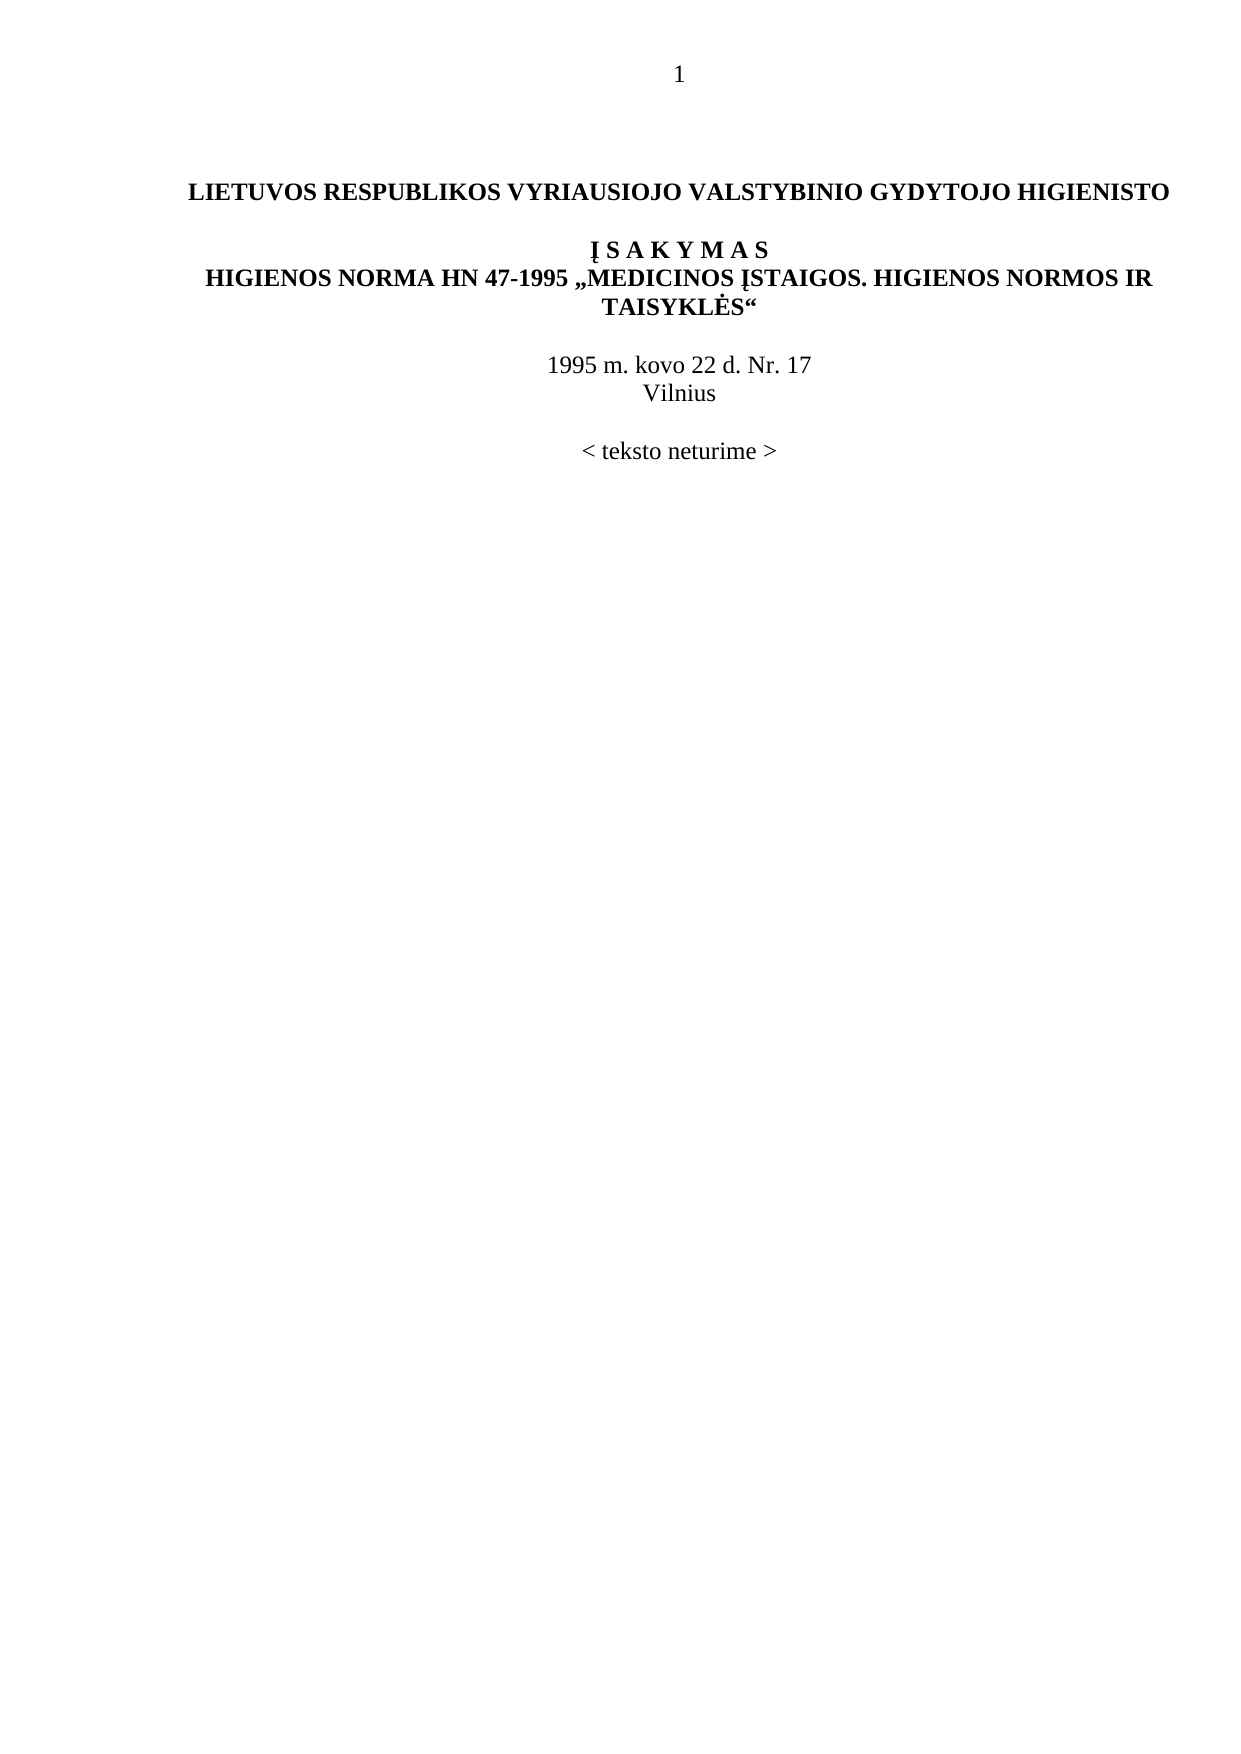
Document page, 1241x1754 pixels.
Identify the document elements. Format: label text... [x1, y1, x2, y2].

text 1995 m. kovo 22 d. Nr. 17 [177, 350, 1181, 378]
text Į S A K Y M A S [177, 235, 1181, 263]
text HIGIENOS NORMA HN 47-1995 „MEDICINOS ĮSTAIGOS. HIGIENOS NORMOS IR TAISYKLĖS“ [177, 263, 1181, 321]
text Vilnius [177, 378, 1181, 407]
text LIETUVOS RESPUBLIKOS VYRIAUSIOJO VALSTYBINIO GYDYTOJO HIGIENISTO [177, 177, 1181, 206]
text < teksto neturime > [177, 436, 1181, 465]
